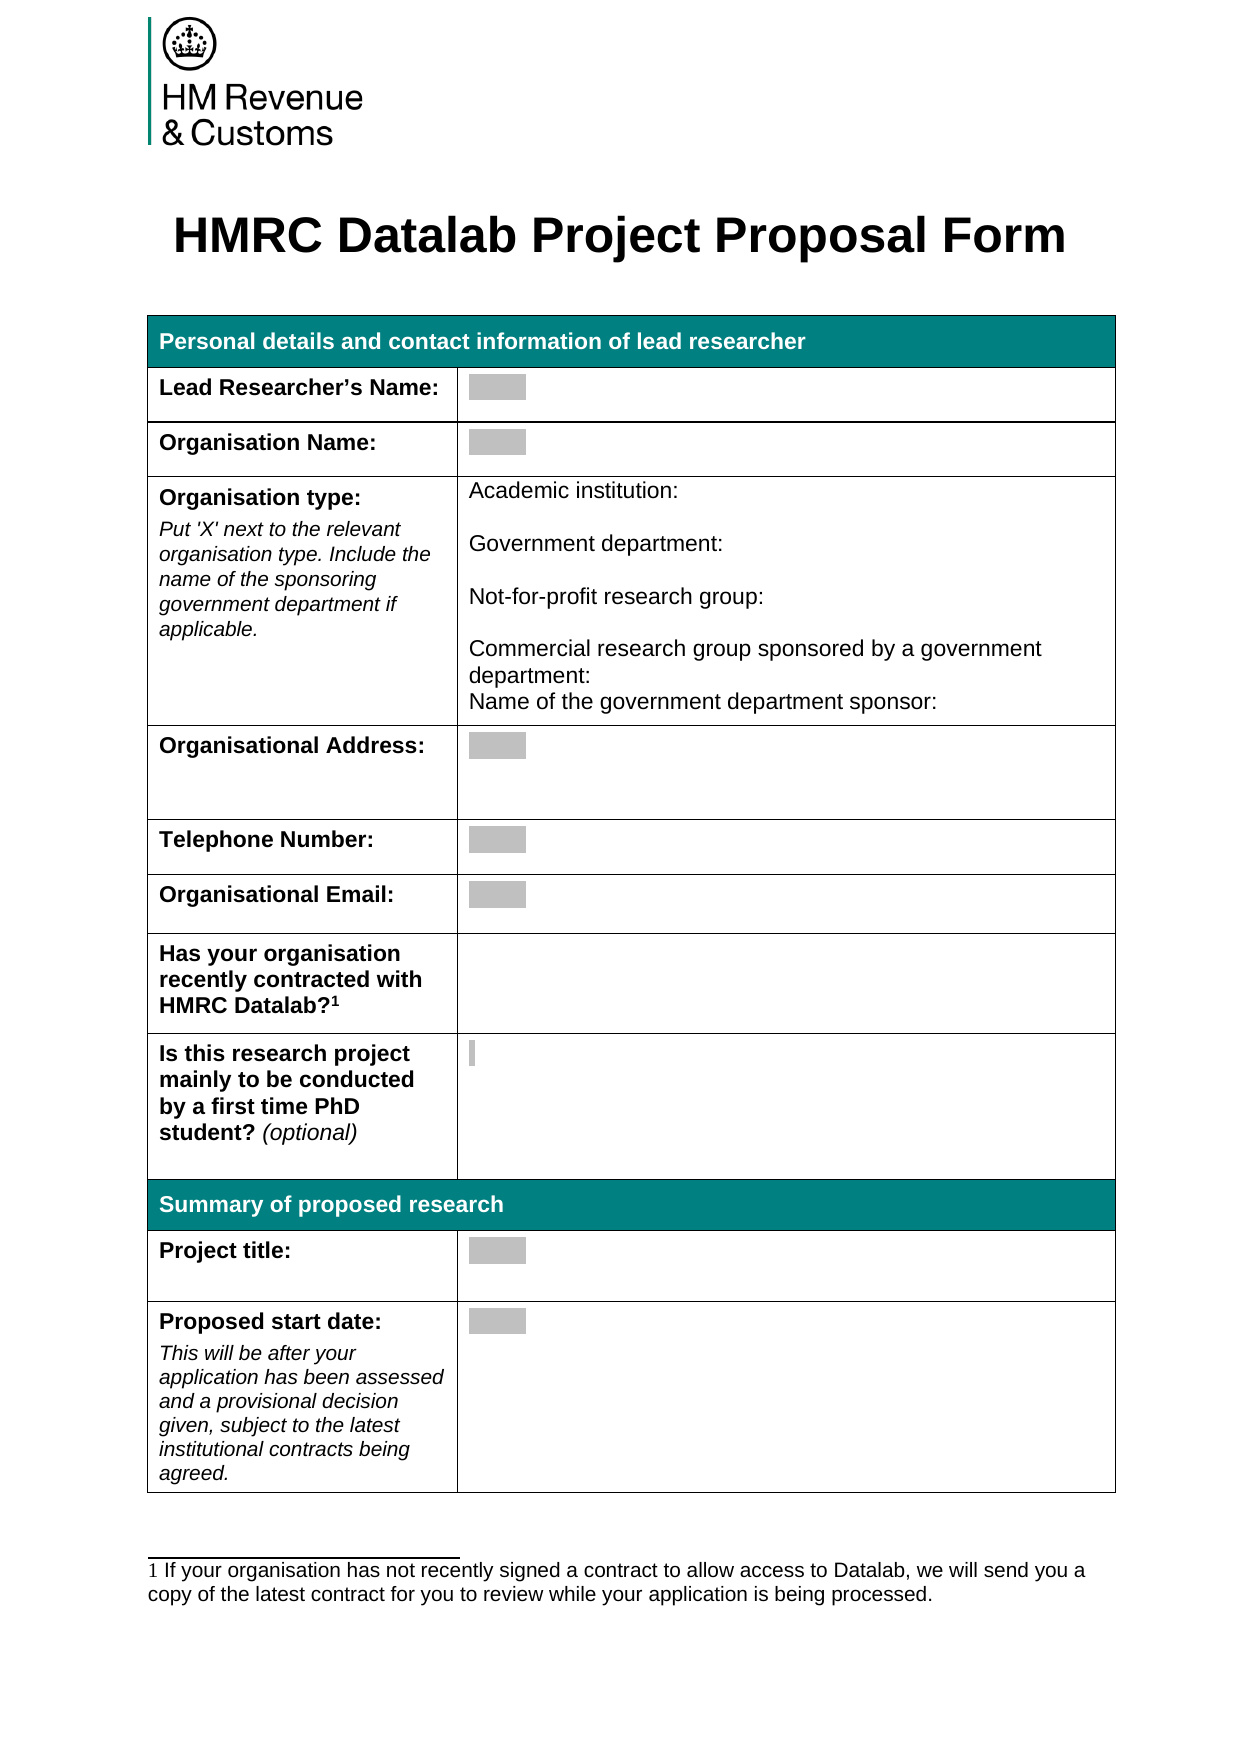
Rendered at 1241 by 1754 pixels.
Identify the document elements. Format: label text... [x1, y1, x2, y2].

table_cell [458, 1034, 1115, 1179]
table_cell Lead Researcher’s Name: [148, 368, 457, 421]
table_cell [458, 423, 1115, 476]
table_cell Organisational Email: [148, 875, 457, 932]
table_cell Summary of proposed research [148, 1180, 1115, 1230]
table_cell [458, 368, 1115, 421]
table_cell [458, 875, 1115, 932]
table_cell [458, 726, 1115, 819]
table_cell Is this research project mainly to be conducted by a first time PhD student? (optional) [148, 1034, 457, 1179]
table_cell Organisational Address: [148, 726, 457, 819]
table_cell Project title: [148, 1231, 457, 1301]
table_header Personal details and contact information of lead researcher [148, 316, 1115, 367]
table_cell Telephone Number: [148, 820, 457, 874]
table_cell Organisation type: Put 'X' next to the relevant organisation type. Include the name of the sponsoring government department if applicable. [148, 477, 457, 725]
table_cell [458, 1302, 1115, 1492]
text HMRC Datalab Project Proposal Form [148, 205, 1092, 263]
table_cell Proposed start date: This will be after your application has been assessed and a provisional decision given, subject to the latest institutional contracts being agreed. [148, 1302, 457, 1492]
table_cell Academic institution: Government department: Not-for-profit research group: Commercial research group sponsored by a government department: Name of the government department sponsor: [458, 477, 1115, 725]
table_cell [458, 820, 1115, 874]
table_cell [458, 934, 1115, 1033]
table_cell [458, 1231, 1115, 1301]
table_cell Organisation Name: [148, 423, 457, 476]
table_cell Has your organisation recently contracted with HMRC Datalab? [148, 934, 457, 1033]
